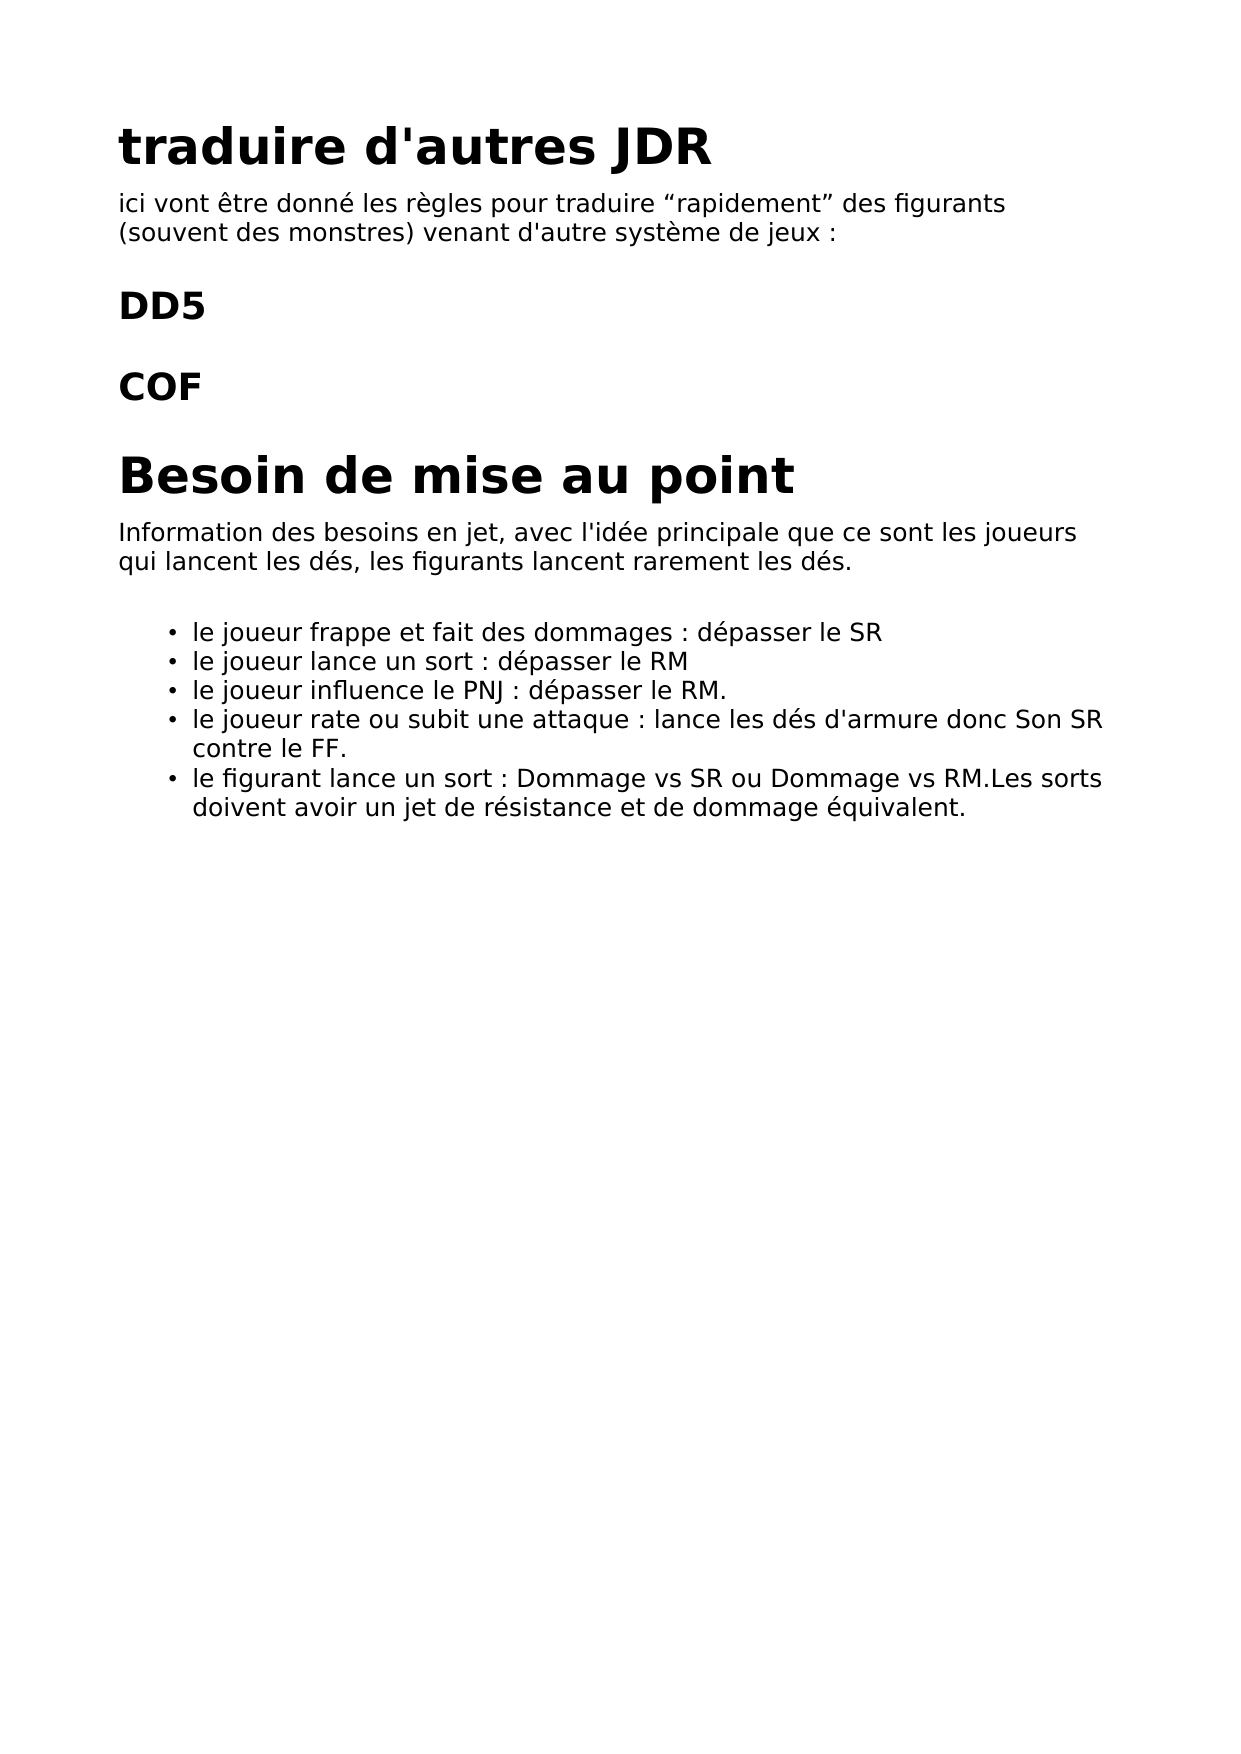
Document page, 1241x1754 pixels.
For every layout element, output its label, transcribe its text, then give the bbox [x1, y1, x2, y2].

list le figurant lance un sort : Dommage vs SR ou Dommage vs RM.Les sorts doivent avoir un jet de résistance et de dommage équivalent. [177, 764, 1122, 822]
list le joueur rate ou subit une attaque : lance les dés d'armure donc Son SR contre le FF. [177, 706, 1122, 764]
text Information des besoins en jet, avec l'idée principale que ce sont les joueurs qui lancent les dés, les figurants lancent rarement les dés. [118, 518, 1122, 576]
list le joueur frappe et fait des dommages : dépasser le SR [177, 618, 1122, 647]
subtitle Besoin de mise au point [118, 447, 1122, 505]
subtitle traduire d'autres JDR [118, 118, 1122, 176]
text ici vont être donné les règles pour traduire “rapidement” des figurants (souvent des monstres) venant d'autre système de jeux : [118, 189, 1122, 247]
list le joueur influence le PNJ : dépasser le RM. [177, 676, 1122, 706]
subtitle COF [118, 366, 1122, 409]
list le joueur lance un sort : dépasser le RM [177, 647, 1122, 676]
subtitle DD5 [118, 285, 1122, 328]
